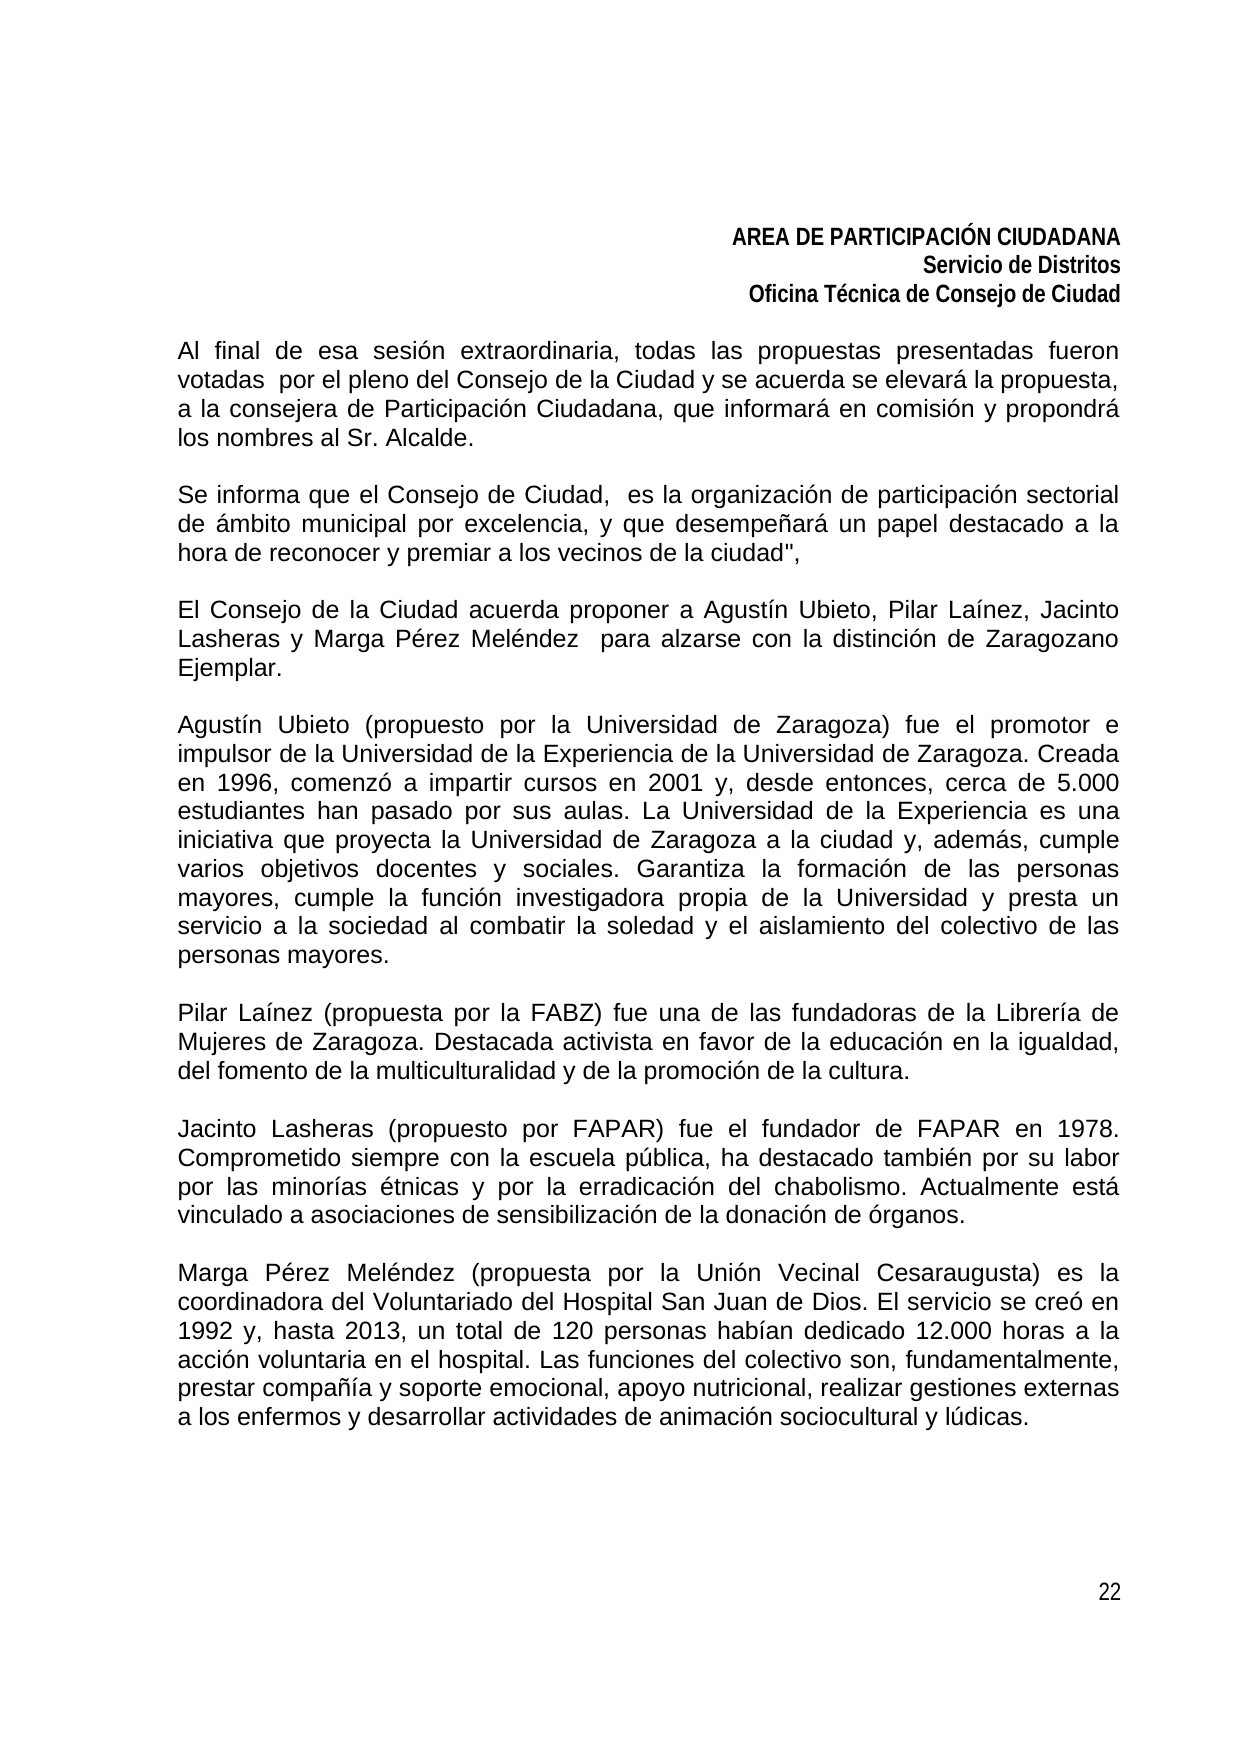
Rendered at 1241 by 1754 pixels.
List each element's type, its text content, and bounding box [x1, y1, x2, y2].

text Al final de esa sesión extraordinaria, todas las propuestas presentadas fueron votadas por el pleno del Consejo de la Ciudad y se acuerda se elevará la propuesta, a la consejera de Participación Ciudadana, que informará en comisión y propondrá los nombres al Sr. Alcalde. [177, 336, 1121, 451]
text El Consejo de la Ciudad acuerda proponer a Agustín Ubieto, Pilar Laínez, Jacinto Lasheras y Marga Pérez Meléndez para alzarse con la distinción de Zaragozano Ejemplar. [177, 595, 1121, 681]
text Pilar Laínez (propuesta por la FABZ) fue una de las fundadoras de la Librería de Mujeres de Zaragoza. Destacada activista en favor de la educación en la igualdad, del fomento de la multiculturalidad y de la promoción de la cultura. [177, 998, 1121, 1084]
text Se informa que el Consejo de Ciudad, es la organización de participación sectorial de ámbito municipal por excelencia, y que desempeñará un papel destacado a la hora de reconocer y premiar a los vecinos de la ciudad", [177, 451, 1121, 566]
text Jacinto Lasheras (propuesto por FAPAR) fue el fundador de FAPAR en 1978. Comprometido siempre con la escuela pública, ha destacado también por su labor por las minorías étnicas y por la erradicación del chabolismo. Actualmente está vinculado a asociaciones de sensibilización de la donación de órganos. [177, 1114, 1121, 1229]
text Marga Pérez Meléndez (propuesta por la Unión Vecinal Cesaraugusta) es la coordinadora del Voluntariado del Hospital San Juan de Dios. El servicio se creó en 1992 y, hasta 2013, un total de 120 personas habían dedicado 12.000 horas a la acción voluntaria en el hospital. Las funciones del colectivo son, fundamentalmente, prestar compañía y soporte emocional, apoyo nutricional, realizar gestiones externas a los enfermos y desarrollar actividades de animación sociocultural y lúdicas. [177, 1258, 1121, 1431]
text Agustín Ubieto (propuesto por la Universidad de Zaragoza) fue el promotor e impulsor de la Universidad de la Experiencia de la Universidad de Zaragoza. Creada en 1996, comenzó a impartir cursos en 2001 y, desde entonces, cerca de 5.000 estudiantes han pasado por sus aulas. La Universidad de la Experiencia es una iniciativa que proyecta la Universidad de Zaragoza a la ciudad y, además, cumple varios objetivos docentes y sociales. Garantiza la formación de las personas mayores, cumple la función investigadora propia de la Universidad y presta un servicio a la sociedad al combatir la soledad y el aislamiento del colectivo de las personas mayores. [177, 710, 1121, 969]
